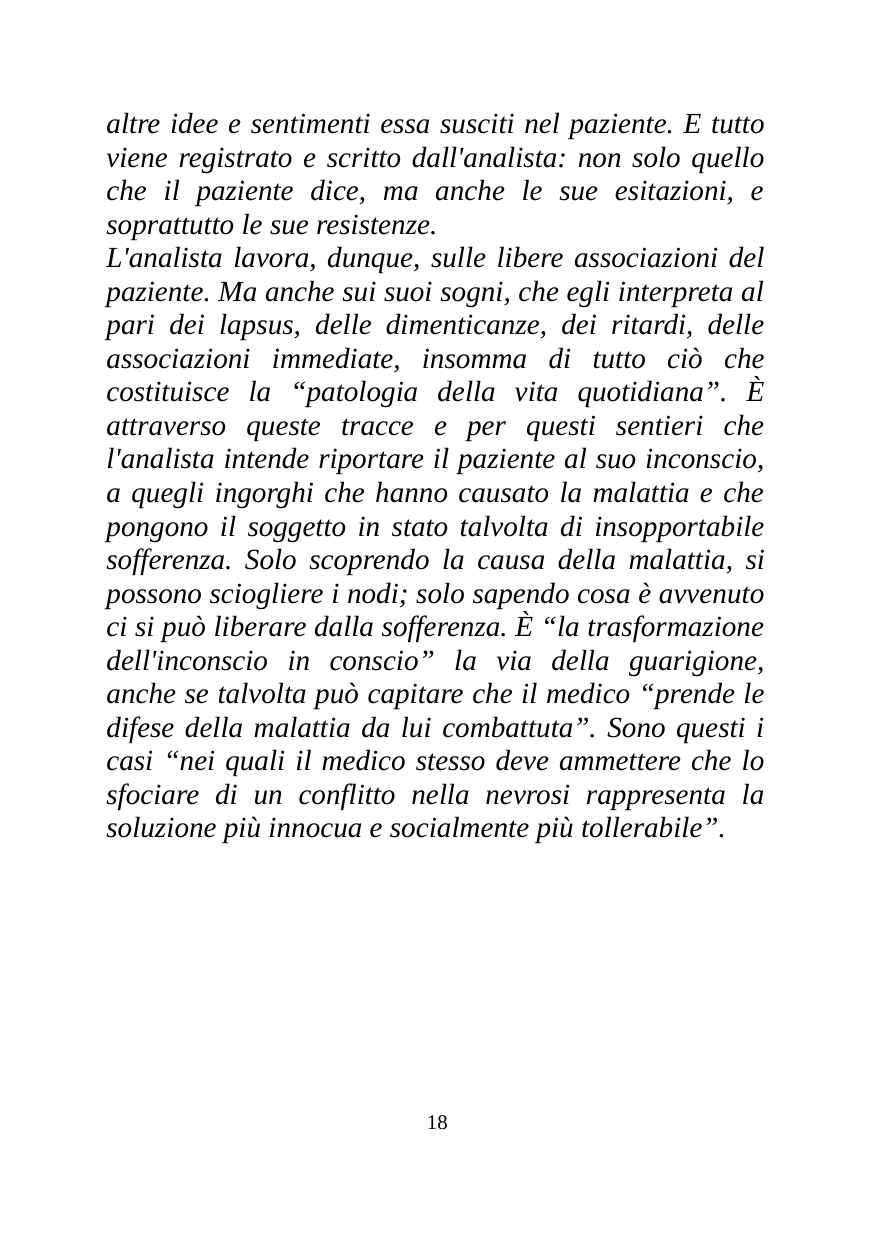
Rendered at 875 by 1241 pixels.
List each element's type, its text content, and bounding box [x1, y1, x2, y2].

text altre idee e sentimenti essa susciti nel paziente. E tutto viene registrato e scritto dall'analista: non solo quello che il paziente dice, ma anche le sue esitazioni, e soprattutto le sue resistenze. [106, 106, 768, 240]
text L'analista lavora, dunque, sulle libere associazioni del paziente. Ma anche sui suoi sogni, che egli interpreta al pari dei lapsus, delle dimenticanze, dei ritardi, delle associazioni immediate, insomma di tutto ciò che costituisce la “patologia della vita quotidiana”. È attraverso queste tracce e per questi sentieri che l'analista intende riportare il paziente al suo inconscio, a quegli ingorghi che hanno causato la malattia e che pongono il soggetto in stato talvolta di insopportabile sofferenza. Solo scoprendo la causa della malattia, si possono sciogliere i nodi; solo sapendo cosa è avvenuto ci si può liberare dalla sofferenza. È “la trasformazione dell'inconscio in conscio” la via della guarigione, anche se talvolta può capitare che il medico “prende le difese della malattia da lui combattuta”. Sono questi i casi “nei quali il medico stesso deve ammettere che lo sfociare di un conflitto nella nevrosi rappresenta la soluzione più innocua e socialmente più tollerabile”. [106, 240, 768, 844]
